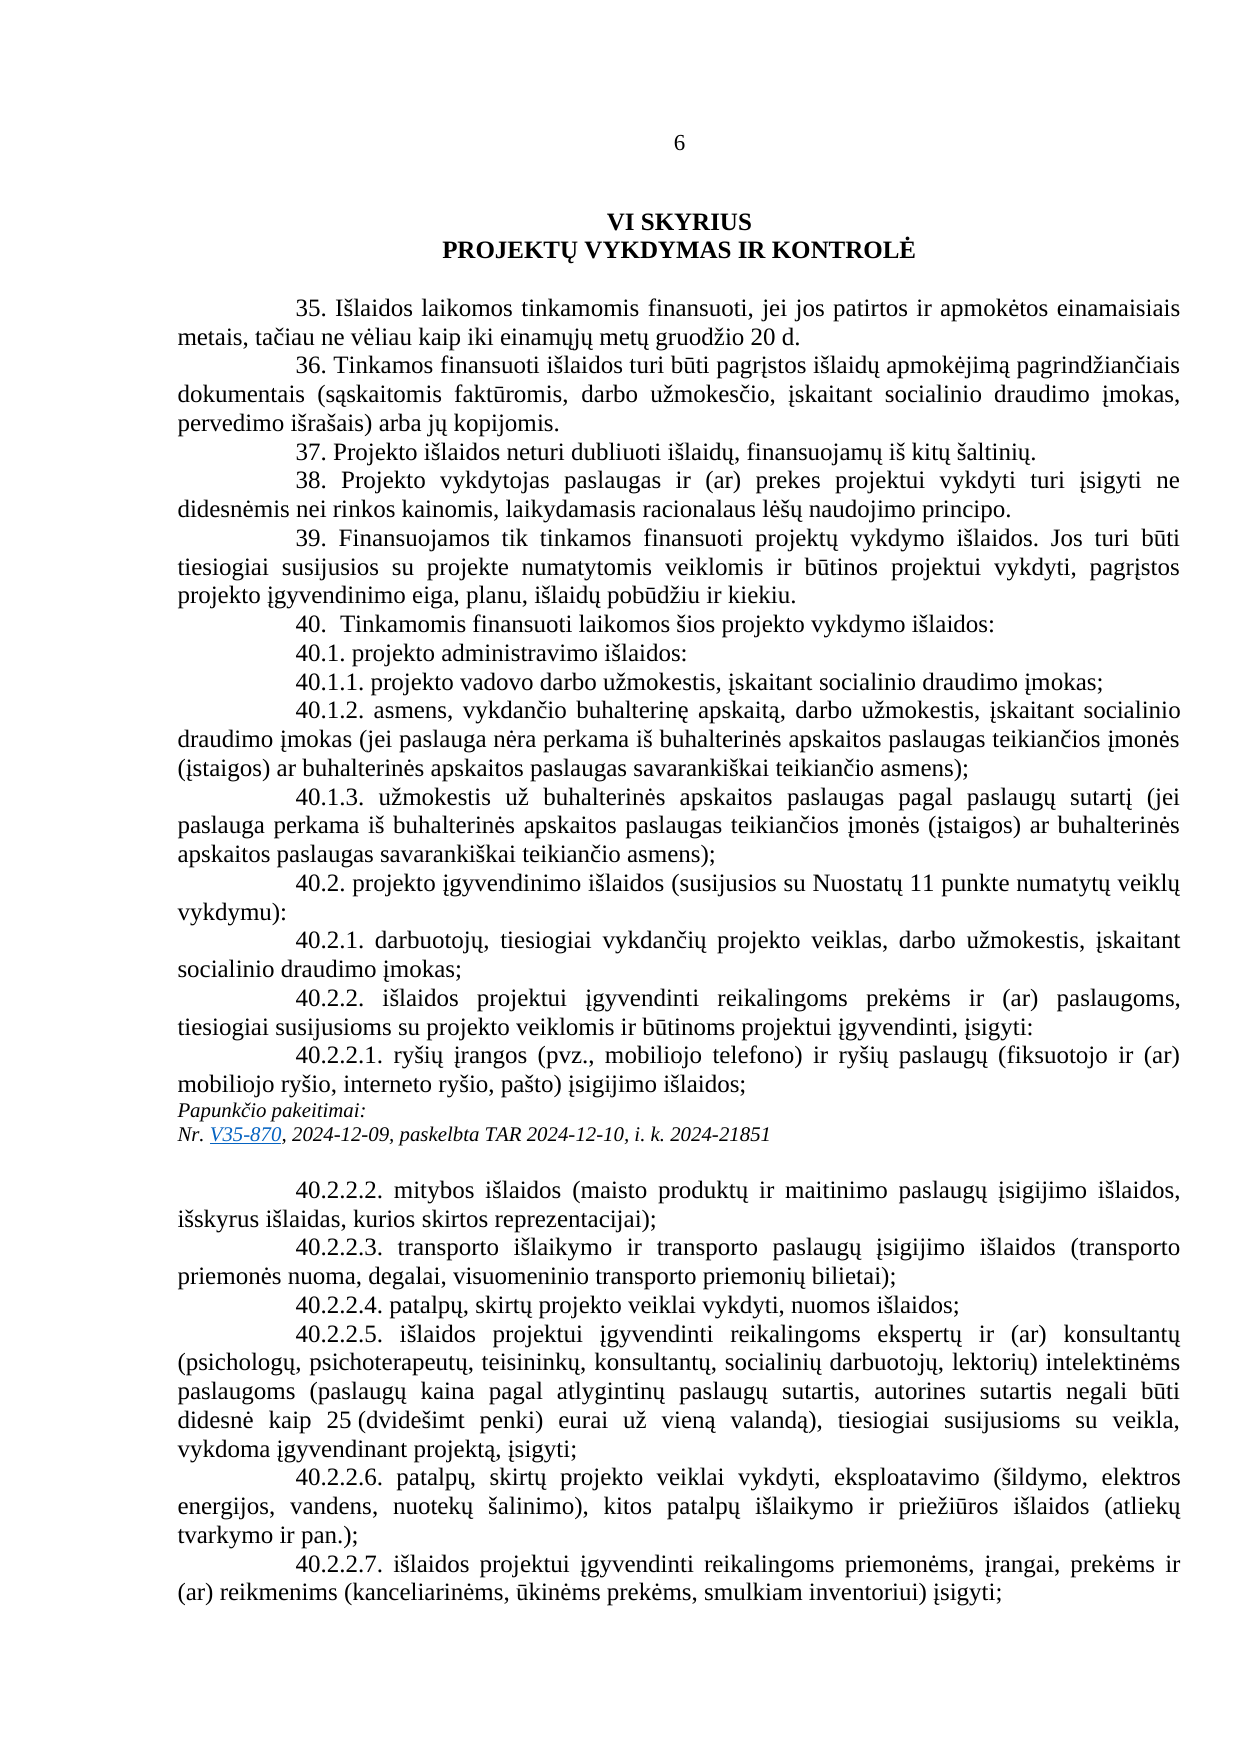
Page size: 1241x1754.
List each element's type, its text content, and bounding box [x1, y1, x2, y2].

text 40. Tinkamomis finansuoti laikomos šios projekto vykdymo išlaidos: [177, 609, 1181, 638]
text 40.2.2.3. transporto išlaikymo ir transporto paslaugų įsigijimo išlaidos (transporto priemonės nuoma, degalai, visuomeninio transporto priemonių bilietai); [177, 1232, 1181, 1290]
text 38. Projekto vykdytojas paslaugas ir (ar) prekes projektui vykdyti turi įsigyti ne didesnėmis nei rinkos kainomis, laikydamasis racionalaus lėšų naudojimo principo. [177, 466, 1181, 523]
text 40.2.2.4. patalpų, skirtų projekto veiklai vykdyti, nuomos išlaidos; [177, 1290, 1181, 1319]
text PROJEKTŲ VYKDYMAS IR KONTROLĖ [177, 236, 1181, 264]
text 40.2.2. išlaidos projektui įgyvendinti reikalingoms prekėms ir (ar) paslaugoms, tiesiogiai susijusioms su projekto veiklomis ir būtinoms projektui įgyvendinti, įsigyti: [177, 983, 1181, 1041]
text 40.2.2.5. išlaidos projektui įgyvendinti reikalingoms ekspertų ir (ar) konsultantų (psichologų, psichoterapeutų, teisininkų, konsultantų, socialinių darbuotojų, lektorių) intelektinėms paslaugoms (paslaugų kaina pagal atlygintinų paslaugų sutartis, autorines sutartis negali būti didesnė kaip 25 (dvidešimt penki) eurai už vieną valandą), tiesiogiai susijusioms su veikla, vykdoma įgyvendinant projektą, įsigyti; [177, 1319, 1181, 1462]
text 36. Tinkamos finansuoti išlaidos turi būti pagrįstos išlaidų apmokėjimą pagrindžiančiais dokumentais (sąskaitomis faktūromis, darbo užmokesčio, įskaitant socialinio draudimo įmokas, pervedimo išrašais) arba jų kopijomis. [177, 351, 1181, 437]
text 40.1.3. užmokestis už buhalterinės apskaitos paslaugas pagal paslaugų sutartį (jei paslauga perkama iš buhalterinės apskaitos paslaugas teikiančios įmonės (įstaigos) ar buhalterinės apskaitos paslaugas savarankiškai teikiančio asmens); [177, 782, 1181, 868]
text 40.2.2.7. išlaidos projektui įgyvendinti reikalingoms priemonėms, įrangai, prekėms ir (ar) reikmenims (kanceliarinėms, ūkinėms prekėms, smulkiam inventoriui) įsigyti; [177, 1549, 1181, 1606]
text Nr. V35-870, 2024-12-09, paskelbta TAR 2024-12-10, i. k. 2024-21851 [177, 1122, 1181, 1146]
text 40.1.1. projekto vadovo darbo užmokestis, įskaitant socialinio draudimo įmokas; [177, 667, 1181, 696]
text Papunkčio pakeitimai: [177, 1098, 1181, 1122]
text 40.1.2. asmens, vykdančio buhalterinę apskaitą, darbo užmokestis, įskaitant socialinio draudimo įmokas (jei paslauga nėra perkama iš buhalterinės apskaitos paslaugas teikiančios įmonės (įstaigos) ar buhalterinės apskaitos paslaugas savarankiškai teikiančio asmens); [177, 696, 1181, 782]
text 40.2. projekto įgyvendinimo išlaidos (susijusios su Nuostatų 11 punkte numatytų veiklų vykdymu): [177, 868, 1181, 926]
text 40.2.2.6. patalpų, skirtų projekto veiklai vykdyti, eksploatavimo (šildymo, elektros energijos, vandens, nuotekų šalinimo), kitos patalpų išlaikymo ir priežiūros išlaidos (atliekų tvarkymo ir pan.); [177, 1462, 1181, 1549]
text 40.1. projekto administravimo išlaidos: [177, 638, 1181, 667]
text 40.2.2.1. ryšių įrangos (pvz., mobiliojo telefono) ir ryšių paslaugų (fiksuotojo ir (ar) mobiliojo ryšio, interneto ryšio, pašto) įsigijimo išlaidos; [177, 1041, 1181, 1098]
text 35. Išlaidos laikomos tinkamomis finansuoti, jei jos patirtos ir apmokėtos einamaisiais metais, tačiau ne vėliau kaip iki einamųjų metų gruodžio 20 d. [177, 293, 1181, 351]
text VI SKYRIUS [177, 207, 1181, 236]
text 37. Projekto išlaidos neturi dubliuoti išlaidų, finansuojamų iš kitų šaltinių. [177, 437, 1181, 466]
text 40.2.2.2. mitybos išlaidos (maisto produktų ir maitinimo paslaugų įsigijimo išlaidos, išskyrus išlaidas, kurios skirtos reprezentacijai); [177, 1175, 1181, 1232]
text 39. Finansuojamos tik tinkamos finansuoti projektų vykdymo išlaidos. Jos turi būti tiesiogiai susijusios su projekte numatytomis veiklomis ir būtinos projektui vykdyti, pagrįstos projekto įgyvendinimo eiga, planu, išlaidų pobūdžiu ir kiekiu. [177, 523, 1181, 609]
text 40.2.1. darbuotojų, tiesiogiai vykdančių projekto veiklas, darbo užmokestis, įskaitant socialinio draudimo įmokas; [177, 926, 1181, 983]
